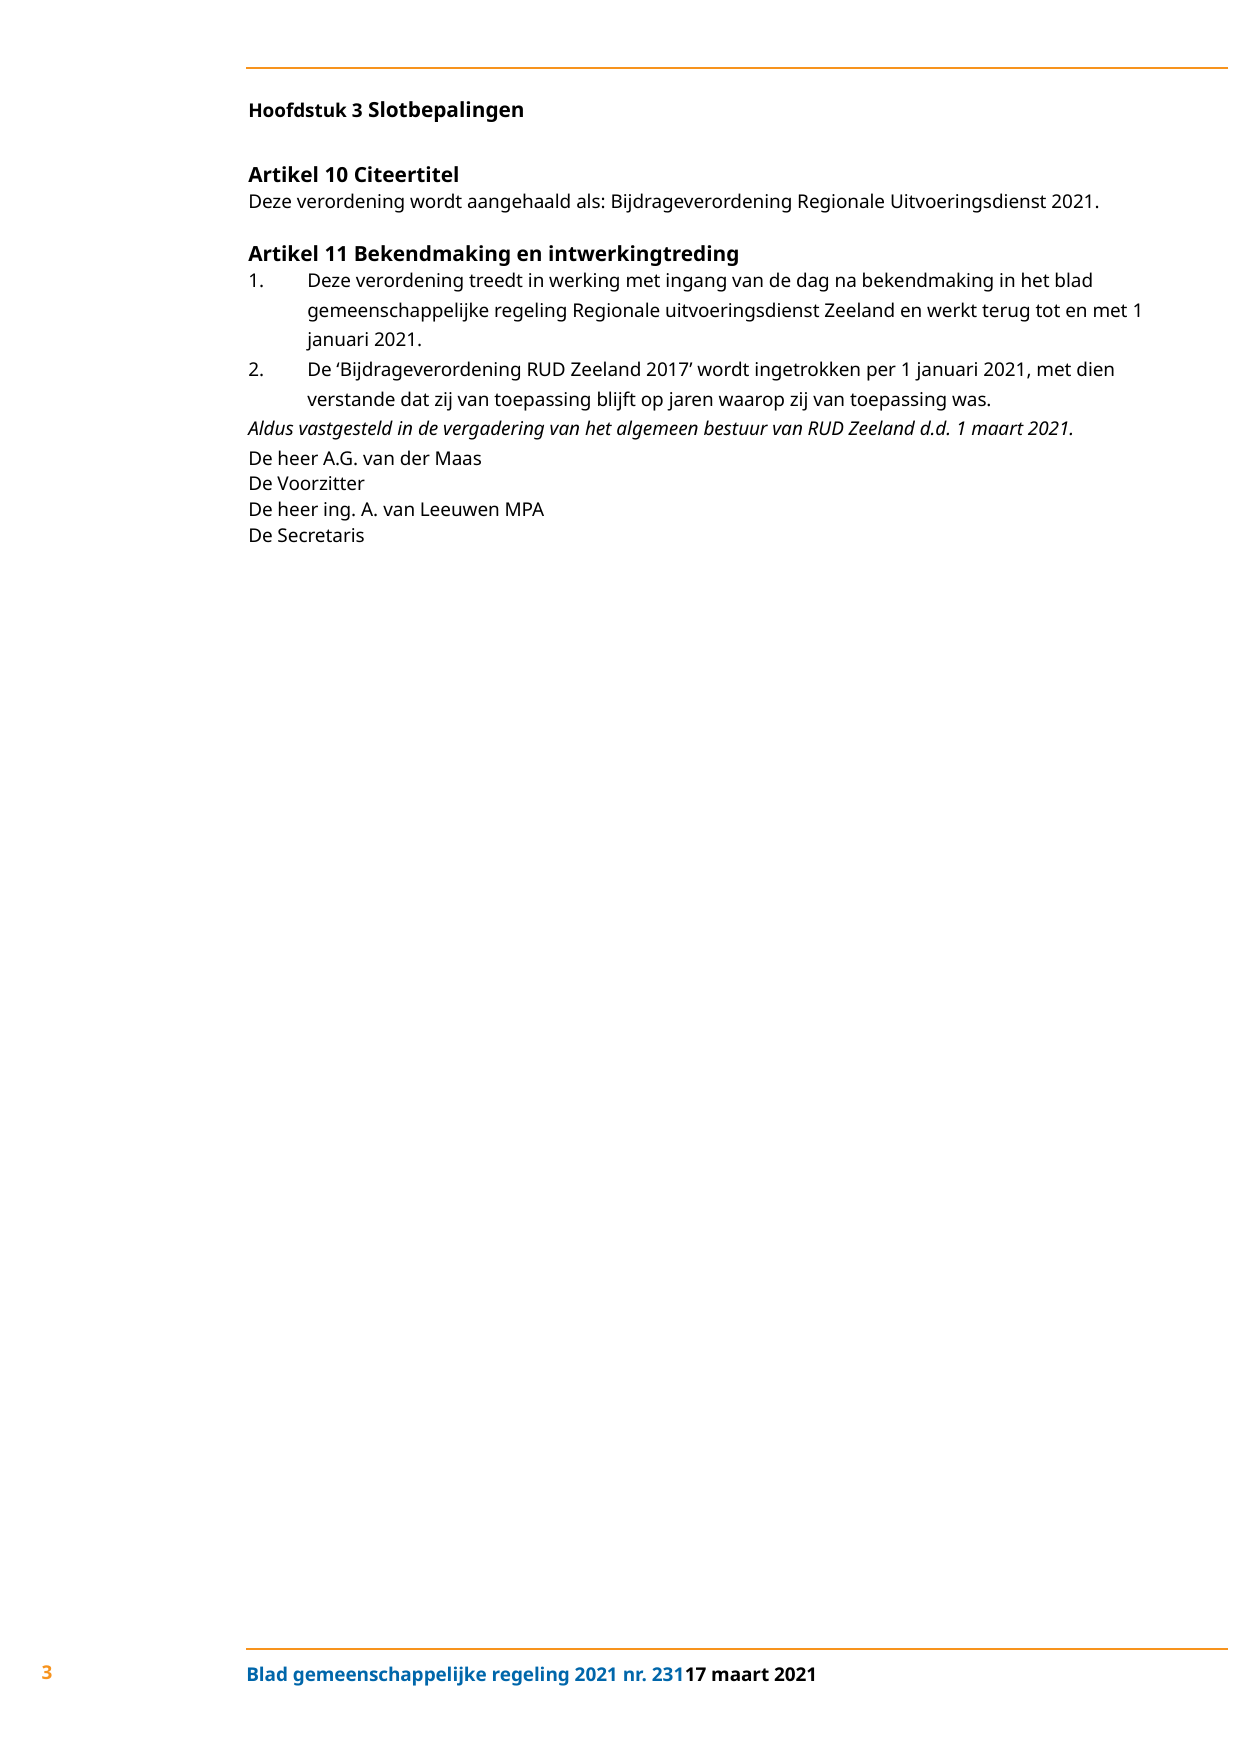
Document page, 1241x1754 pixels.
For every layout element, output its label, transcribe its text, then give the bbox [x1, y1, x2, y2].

list De ‘Bijdrageverordening RUD Zeeland 2017’ wordt ingetrokken per 1 januari 2021, met dien verstande dat zij van toepassing blijft op jaren waarop zij van toepassing was. [248, 356, 1152, 411]
text Artikel 11 Bekendmaking en intwerkingtreding [248, 239, 1152, 267]
list Deze verordening treedt in werking met ingang van de dag na bekendmaking in het blad gemeenschappelijke regeling Regionale uitvoeringsdienst Zeeland en werkt terug tot en met 1 januari 2021. [248, 267, 1152, 352]
text Aldus vastgesteld in de vergadering van het algemeen bestuur van RUD Zeeland d.d. 1 maart 2021. [248, 415, 1152, 441]
text Hoofdstuk 3 Slotbepalingen [248, 95, 1152, 123]
text Deze verordening wordt aangehaald als: Bijdrageverordening Regionale Uitvoeringsdienst 2021. [248, 188, 1152, 214]
text De Secretaris [248, 522, 1152, 548]
text De heer ing. A. van Leeuwen MPA [248, 496, 1152, 522]
text De heer A.G. van der Maas [248, 445, 1152, 471]
text Artikel 10 Citeertitel [248, 160, 1152, 188]
picture [41, 47, 231, 172]
text De Voorzitter [248, 471, 1152, 496]
